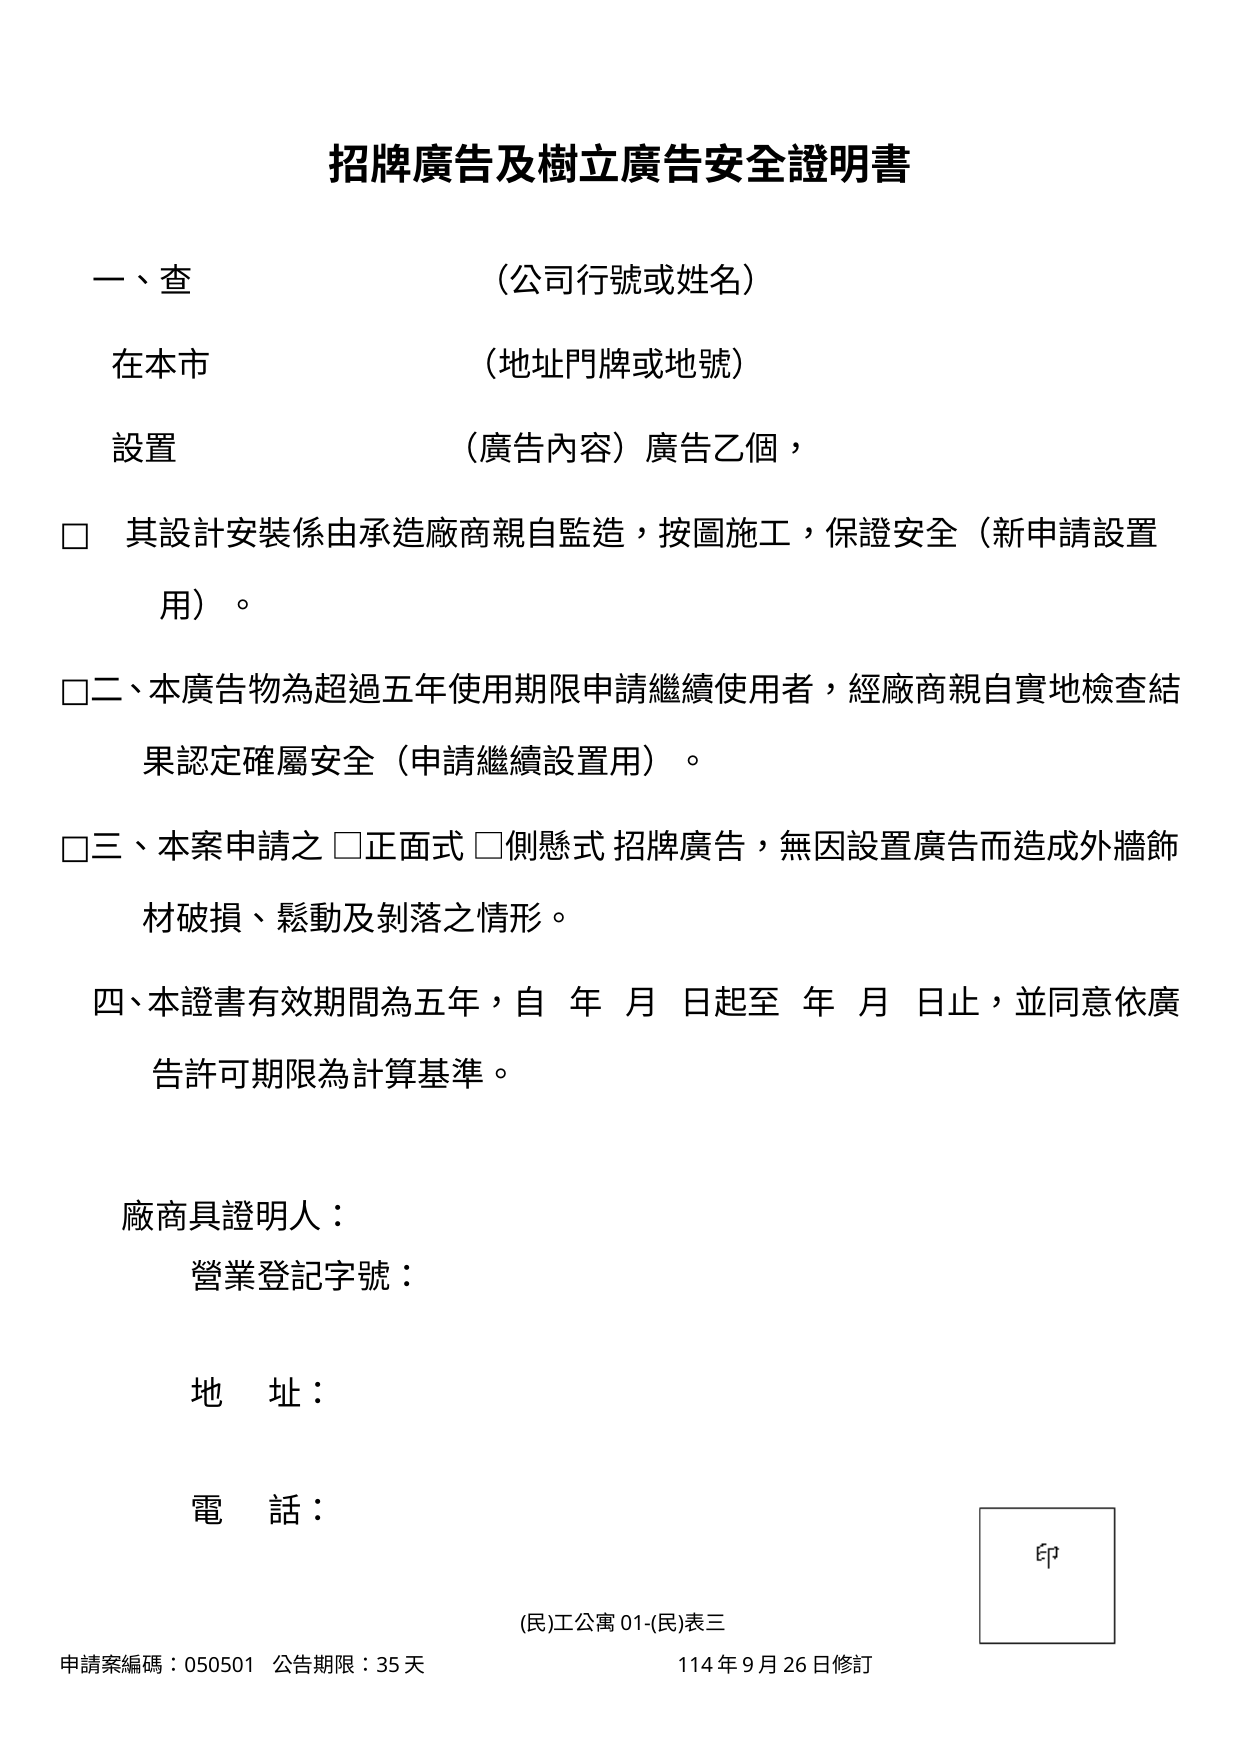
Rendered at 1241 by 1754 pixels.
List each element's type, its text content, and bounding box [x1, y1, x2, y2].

text 招牌廣告及樹立廣告安全證明書 [59, 131, 1181, 191]
text 廠商具證明人： [59, 1189, 1181, 1238]
picture [979, 1506, 1119, 1646]
text 地 址： [190, 1367, 1181, 1415]
text □ 其設計安裝係由承造廠商親自監造，按圖施工，保證安全（新申請設置用）。 [59, 506, 1181, 627]
text □三、本案申請之 □正面式 □側懸式 招牌廣告，無因設置廣告而造成外牆飾材破損、鬆動及剝落之情形。 [59, 819, 1181, 940]
text □二、本廣告物為超過五年使用期限申請繼續使用者，經廠商親自實地檢查結果認定確屬安全（申請繼續設置用）。 [59, 663, 1181, 783]
text 電 話： [190, 1484, 1181, 1532]
text 四、本證書有效期間為五年，自 年 月 日起至 年 月 日止，並同意依廣告許可期限為計算基準。 [93, 976, 1181, 1096]
text 營業登記字號： [190, 1249, 1181, 1298]
text 在本市 （地址門牌或地號） [59, 338, 1181, 386]
text 一、查 （公司行號或姓名） [59, 254, 1181, 302]
text 設置 （廣告內容）廣告乙個， [59, 422, 1181, 470]
